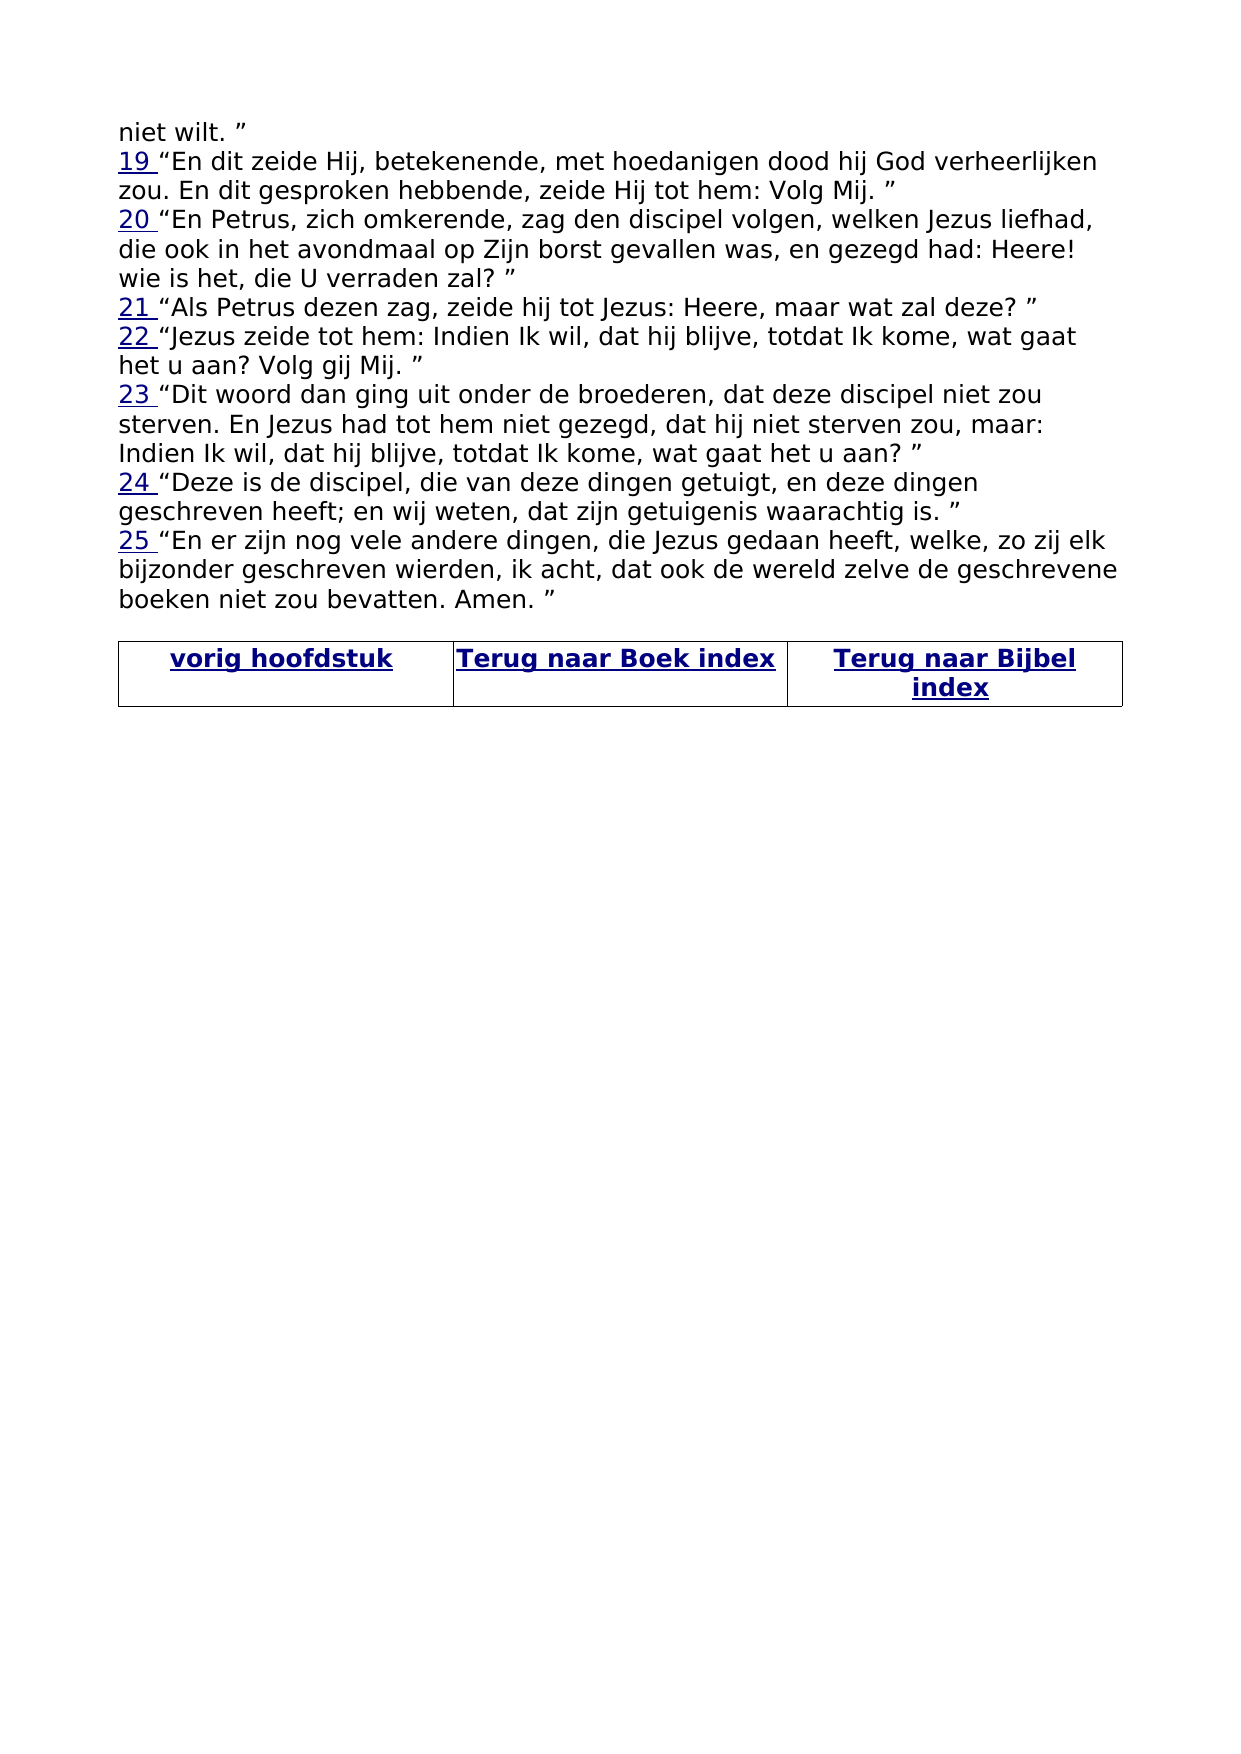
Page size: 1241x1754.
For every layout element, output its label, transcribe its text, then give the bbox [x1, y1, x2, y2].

table_header vorig hoofdstuk [119, 642, 453, 706]
table_header Terug naar Boek index [454, 642, 787, 706]
table_header Terug naar Bijbel index [788, 642, 1122, 706]
text niet wilt. ” 19 “En dit zeide Hij, betekenende, met hoedanigen dood hij God verheerlijken zou. En dit gesproken hebbende, zeide Hij tot hem: Volg Mij. ” 20 “En Petrus, zich omkerende, zag den discipel volgen, welken Jezus liefhad, die ook in het avondmaal op Zijn borst gevallen was, en gezegd had: Heere! wie is het, die U verraden zal? ” 21 “Als Petrus dezen zag, zeide hij tot Jezus: Heere, maar wat zal deze? ” 22 “Jezus zeide tot hem: Indien Ik wil, dat hij blijve, totdat Ik kome, wat gaat het u aan? Volg gij Mij. ” 23 “Dit woord dan ging uit onder de broederen, dat deze discipel niet zou sterven. En Jezus had tot hem niet gezegd, dat hij niet sterven zou, maar: Indien Ik wil, dat hij blijve, totdat Ik kome, wat gaat het u aan? ” 24 “Deze is de discipel, die van deze dingen getuigt, en deze dingen geschreven heeft; en wij weten, dat zijn getuigenis waarachtig is. ” 25 “En er zijn nog vele andere dingen, die Jezus gedaan heeft, welke, zo zij elk bijzonder geschreven wierden, ik acht, dat ook de wereld zelve de geschrevene boeken niet zou bevatten. Amen. ” [118, 118, 1122, 614]
